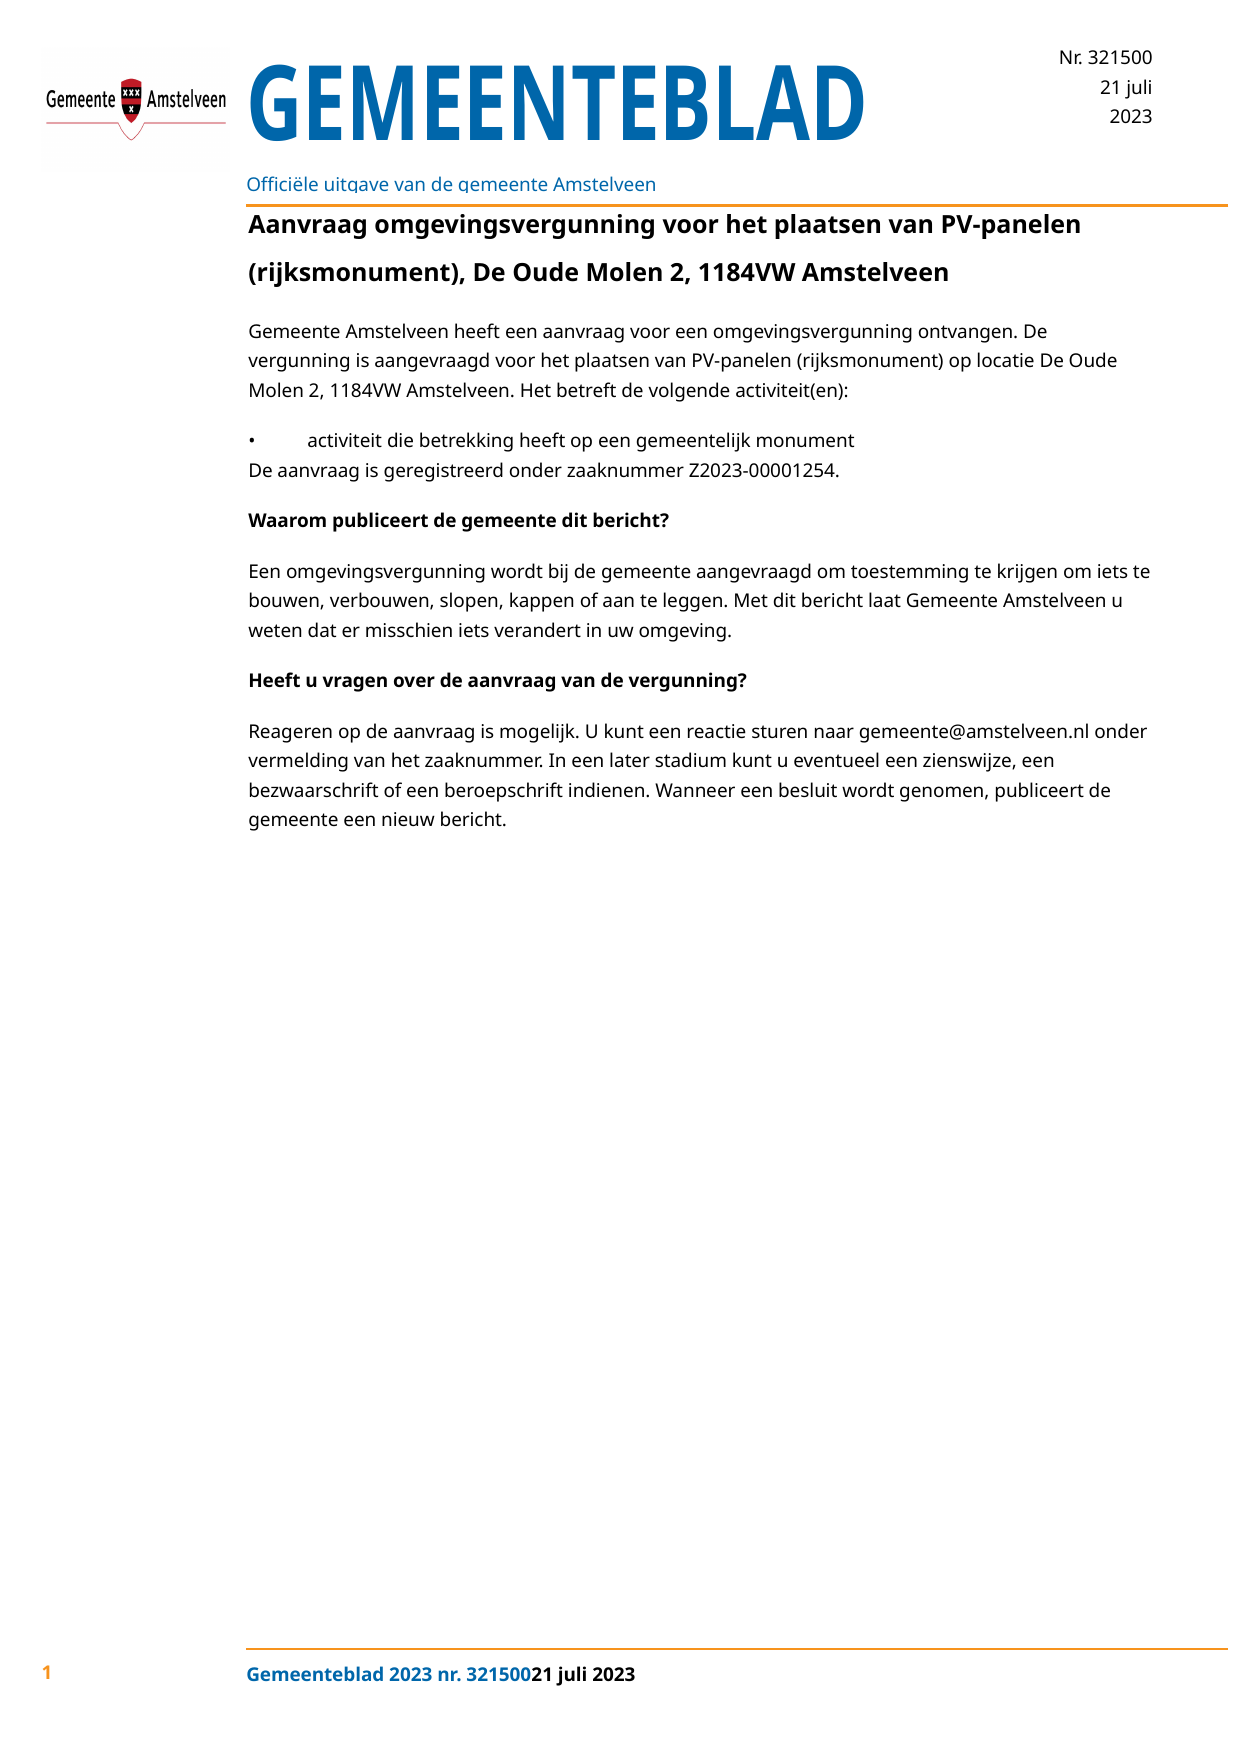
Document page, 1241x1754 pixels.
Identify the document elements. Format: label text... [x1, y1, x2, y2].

picture [41, 47, 231, 172]
text De aanvraag is geregistreerd onder zaaknummer Z2023-00001254. [248, 457, 1152, 483]
text Gemeente Amstelveen heeft een aanvraag voor een omgevingsvergunning ontvangen. De vergunning is aangevraagd voor het plaatsen van PV-panelen (rijksmonument) op locatie De Oude Molen 2, 1184VW Amstelveen. Het betreft de volgende activiteit(en): [248, 318, 1152, 403]
text Een omgevingsvergunning wordt bij de gemeente aangevraagd om toestemming te krijgen om iets te bouwen, verbouwen, slopen, kappen of aan te leggen. Met dit bericht laat Gemeente Amstelveen u weten dat er misschien iets verandert in uw omgeving. [248, 558, 1152, 643]
text Waarom publiceert de gemeente dit bericht? [248, 507, 1152, 533]
list activiteit die betrekking heeft op een gemeentelijk monument [248, 427, 1152, 453]
text Heeft u vragen over de aanvraag van de vergunning? [248, 667, 1152, 693]
text Aanvraag omgevingsvergunning voor het plaatsen van PV-panelen (rijksmonument), De Oude Molen 2, 1184VW Amstelveen [248, 207, 1152, 288]
text Reageren op de aanvraag is mogelijk. U kunt een reactie sturen naar gemeente@amstelveen.nl onder vermelding van het zaaknummer. In een later stadium kunt u eventueel een zienswijze, een bezwaarschrift of een beroepschrift indienen. Wanneer een besluit wordt genomen, publiceert de gemeente een nieuw bericht. [248, 718, 1152, 832]
